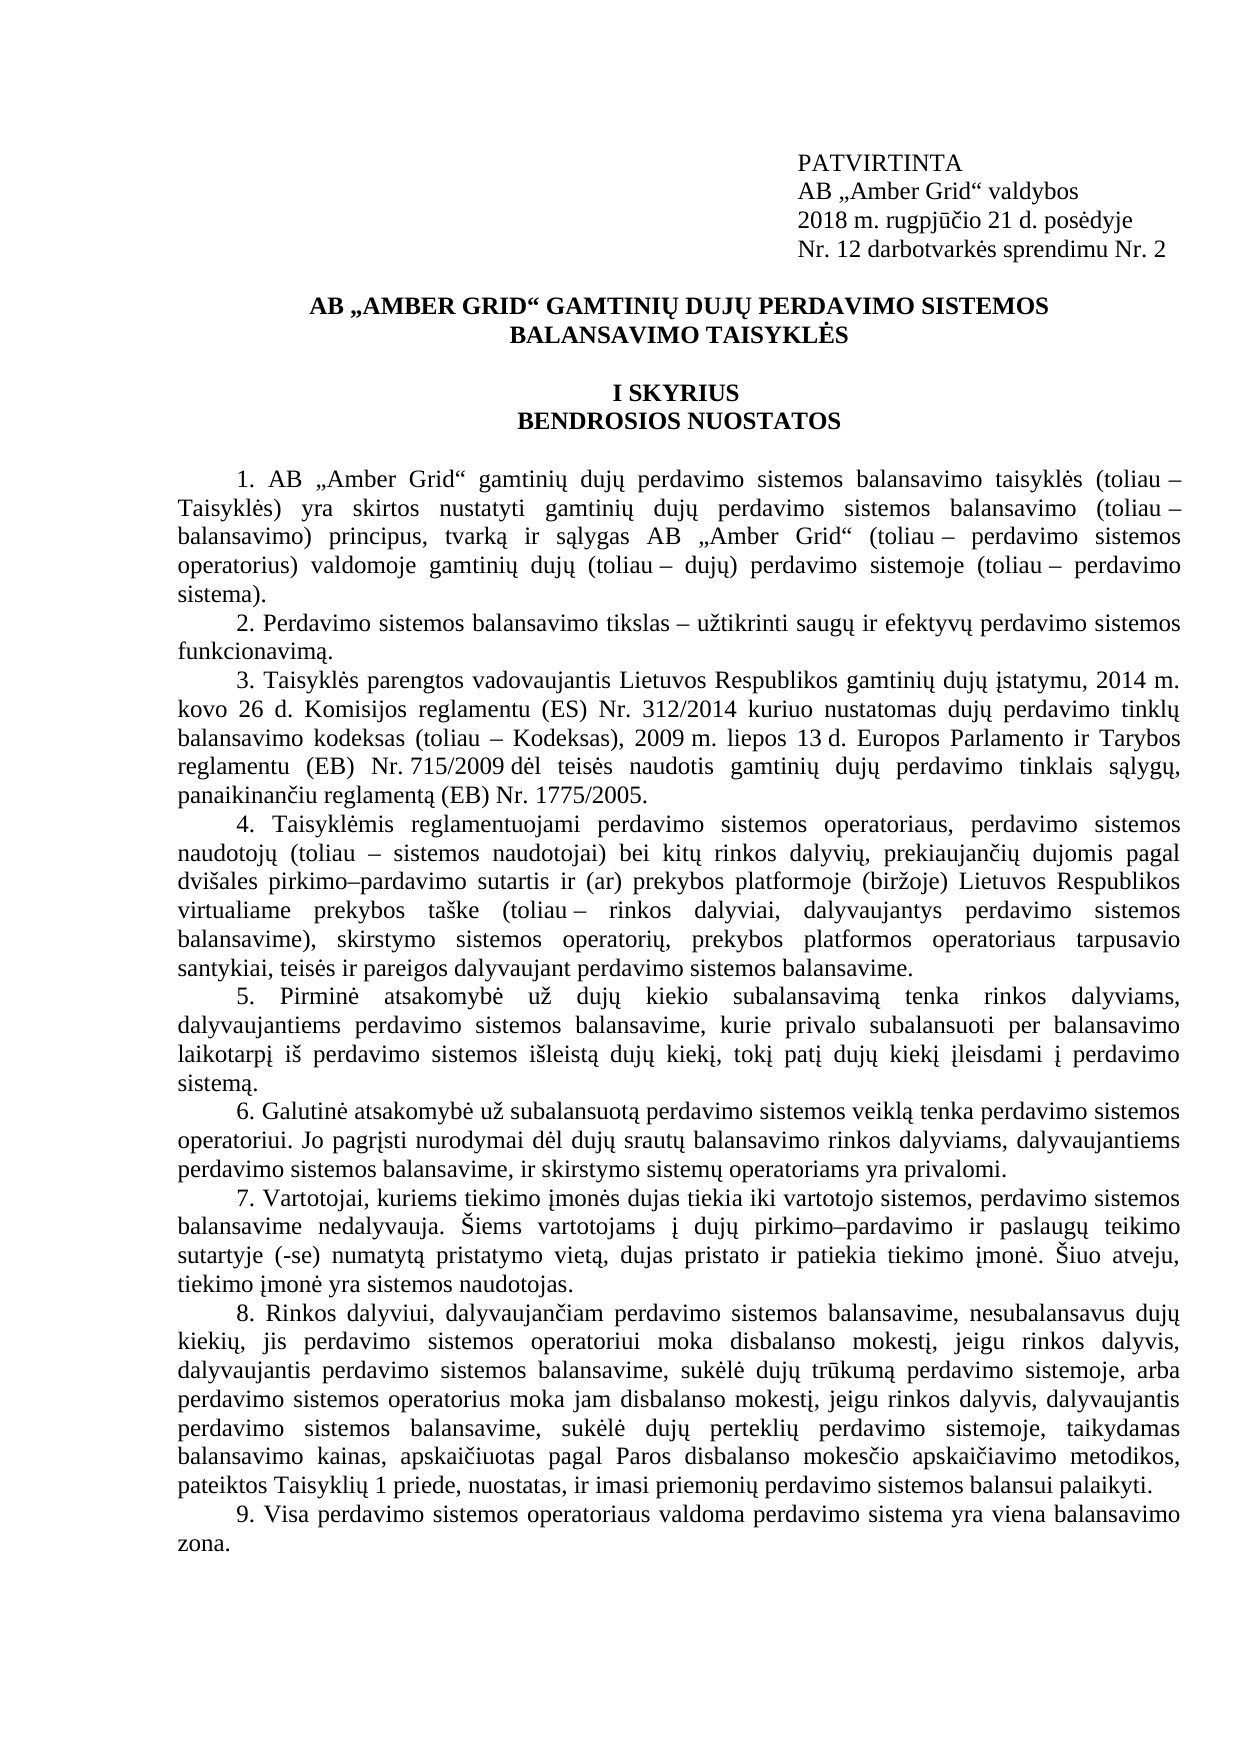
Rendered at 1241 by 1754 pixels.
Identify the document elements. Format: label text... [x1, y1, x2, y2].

text 4. Taisyklėmis reglamentuojami perdavimo sistemos operatoriaus, perdavimo sistemos naudotojų (toliau – sistemos naudotojai) bei kitų rinkos dalyvių, prekiaujančių dujomis pagal dvišales pirkimo–pardavimo sutartis ir (ar) prekybos platformoje (biržoje) Lietuvos Respublikos virtualiame prekybos taške (toliau – rinkos dalyviai, dalyvaujantys perdavimo sistemos balansavime), skirstymo sistemos operatorių, prekybos platformos operatoriaus tarpusavio santykiai, teisės ir pareigos dalyvaujant perdavimo sistemos balansavime. [177, 809, 1181, 981]
text BENDROSIOS NUOSTATOS [177, 406, 1181, 435]
text 2. Perdavimo sistemos balansavimo tikslas – užtikrinti saugų ir efektyvų perdavimo sistemos funkcionavimą. [177, 608, 1181, 665]
text PATVIRTINTA [797, 148, 1181, 176]
text 7. Vartotojai, kuriems tiekimo įmonės dujas tiekia iki vartotojo sistemos, perdavimo sistemos balansavime nedalyvauja. Šiems vartotojams į dujų pirkimo–pardavimo ir paslaugų teikimo sutartyje (-se) numatytą pristatymo vietą, dujas pristato ir patiekia tiekimo įmonė. Šiuo atveju, tiekimo įmonė yra sistemos naudotojas. [177, 1183, 1181, 1298]
text 6. Galutinė atsakomybė už subalansuotą perdavimo sistemos veiklą tenka perdavimo sistemos operatoriui. Jo pagrįsti nurodymai dėl dujų srautų balansavimo rinkos dalyviams, dalyvaujantiems perdavimo sistemos balansavime, ir skirstymo sistemų operatoriams yra privalomi. [177, 1096, 1181, 1183]
text 2018 m. rugpjūčio 21 d. posėdyje Nr. 12 darbotvarkės sprendimu Nr. 2 [797, 205, 1181, 263]
text AB „Amber Grid“ valdybos [797, 176, 1181, 205]
text 9. Visa perdavimo sistemos operatoriaus valdoma perdavimo sistema yra viena balansavimo zona. [177, 1499, 1181, 1556]
text 3. Taisyklės parengtos vadovaujantis Lietuvos Respublikos gamtinių dujų įstatymu, 2014 m. kovo 26 d. Komisijos reglamentu (ES) Nr. 312/2014 kuriuo nustatomas dujų perdavimo tinklų balansavimo kodeksas (toliau – Kodeksas), 2009 m. liepos 13 d. Europos Parlamento ir Tarybos reglamentu (EB) Nr. 715/2009 dėl teisės naudotis gamtinių dujų perdavimo tinklais sąlygų, panaikinančiu reglamentą (EB) Nr. 1775/2005. [177, 665, 1181, 809]
text BALANSAVIMO TAISYKLĖS [177, 320, 1181, 349]
text 1. AB „Amber Grid“ gamtinių dujų perdavimo sistemos balansavimo taisyklės (toliau – Taisyklės) yra skirtos nustatyti gamtinių dujų perdavimo sistemos balansavimo (toliau – balansavimo) principus, tvarką ir sąlygas AB „Amber Grid“ (toliau – perdavimo sistemos operatorius) valdomoje gamtinių dujų (toliau – dujų) perdavimo sistemoje (toliau – perdavimo sistema). [177, 464, 1181, 608]
text 8. Rinkos dalyviui, dalyvaujančiam perdavimo sistemos balansavime, nesubalansavus dujų kiekių, jis perdavimo sistemos operatoriui moka disbalanso mokestį, jeigu rinkos dalyvis, dalyvaujantis perdavimo sistemos balansavime, sukėlė dujų trūkumą perdavimo sistemoje, arba perdavimo sistemos operatorius moka jam disbalanso mokestį, jeigu rinkos dalyvis, dalyvaujantis perdavimo sistemos balansavime, sukėlė dujų perteklių perdavimo sistemoje, taikydamas balansavimo kainas, apskaičiuotas pagal Paros disbalanso mokesčio apskaičiavimo metodikos, pateiktos Taisyklių 1 priede, nuostatas, ir imasi priemonių perdavimo sistemos balansui palaikyti. [177, 1298, 1181, 1499]
text 5. Pirminė atsakomybė už dujų kiekio subalansavimą tenka rinkos dalyviams, dalyvaujantiems perdavimo sistemos balansavime, kurie privalo subalansuoti per balansavimo laikotarpį iš perdavimo sistemos išleistą dujų kiekį, tokį patį dujų kiekį įleisdami į perdavimo sistemą. [177, 981, 1181, 1096]
text I SKYRIUS [177, 378, 1181, 406]
text ab „Amber grid“ Gamtinių dujų perdavimo SISTEMos [177, 291, 1181, 320]
